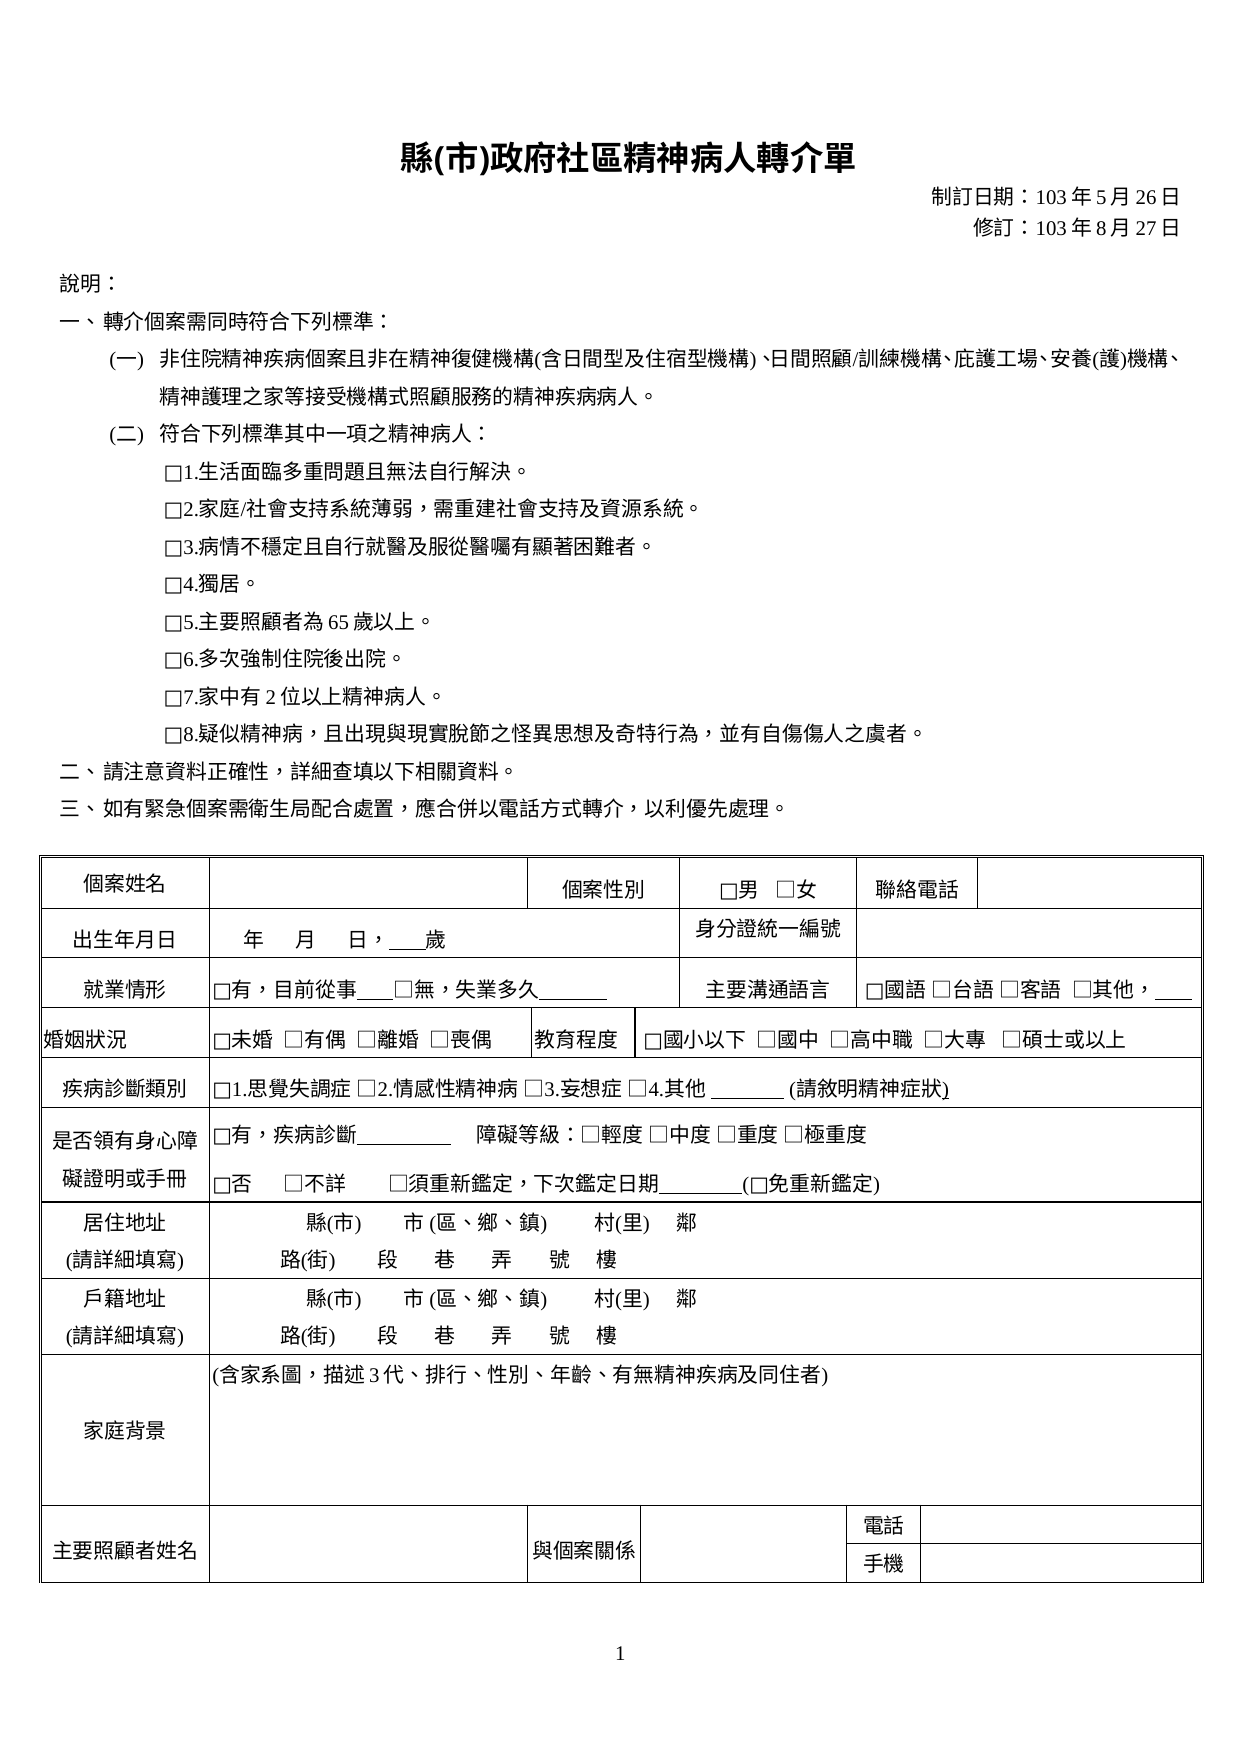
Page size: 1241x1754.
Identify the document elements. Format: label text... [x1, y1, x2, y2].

text 說明： [59, 264, 1181, 302]
table_cell 縣(市) 市 (區、鄉、鎮) 村(里) 鄰 路(街) 段 巷 弄 號 樓 [210, 1279, 1201, 1353]
text □2.家庭/社會支持系統薄弱，需重建社會支持及資源系統。 [163, 489, 1181, 527]
table_cell 身分證統一編號 [680, 909, 856, 957]
table_cell 教育程度 [532, 1008, 634, 1057]
table_cell 與個案關係 [528, 1506, 640, 1582]
table_cell 年 月 日， 歲 [210, 909, 679, 957]
text □8.疑似精神病，且出現與現實脫節之怪異思想及奇特行為，並有自傷傷人之虞者。 [163, 714, 1181, 752]
text □1.生活面臨多重問題且無法自行解決。 [163, 452, 1181, 489]
table_cell [210, 1506, 527, 1582]
list 符合下列標準其中一項之精神病人： [109, 414, 1181, 452]
table_header [978, 858, 1201, 907]
table_cell [857, 909, 1201, 957]
table_cell □未婚 □有偶 □離婚 □喪偶 [210, 1008, 531, 1057]
text □7.家中有2位以上精神病人。 [163, 677, 1181, 714]
list 非住院精神疾病個案且非在精神復健機構(含日間型及住宿型機構)、日間照顧/訓練機構、庇護工場、安養(護)機構、精神護理之家等接受機構式照顧服務的精神疾病病人。 [109, 339, 1181, 414]
table_cell 疾病診斷類別 [42, 1058, 209, 1107]
table_header 個案姓名 [42, 858, 209, 907]
table_cell □國小以下 □國中 □高中職 □大專 □碩士或以上 [636, 1008, 1201, 1057]
list 轉介個案需同時符合下列標準： [59, 302, 1181, 339]
table_cell □1.思覺失調症 □2.情感性精神病 □3.妄想症 □4.其他 (請敘明精神症狀) [210, 1058, 1201, 1107]
table_cell (含家系圖，描述3代、排行、性別、年齡、有無精神疾病及同住者) [210, 1355, 1201, 1504]
text □4.獨居。 [163, 564, 1181, 602]
table_cell 居住地址 (請詳細填寫) [42, 1203, 209, 1277]
table_cell 主要照顧者姓名 [42, 1506, 209, 1582]
table_cell [641, 1506, 846, 1582]
table_cell 家庭背景 [42, 1355, 209, 1504]
table_cell 出生年月日 [42, 909, 209, 957]
table_cell 是否領有身心障礙證明或手冊 [42, 1108, 209, 1201]
text □5.主要照顧者為65歲以上。 [163, 602, 1181, 639]
table_cell 主要溝通語言 [680, 958, 856, 1007]
text 制訂日期：103年5月26日 [59, 181, 1181, 211]
table_cell 電話 [847, 1506, 920, 1543]
table_header □男 □女 [680, 858, 856, 907]
table_header 個案性別 [528, 858, 679, 907]
table_header 聯絡電話 [857, 858, 977, 907]
table_cell 婚姻狀況 [42, 1008, 209, 1057]
table_cell □國語 □台語 □客語 □其他， [857, 958, 1201, 1007]
text 修訂：103年8月27日 [59, 211, 1181, 241]
table_cell 戶籍地址 (請詳細填寫) [42, 1279, 209, 1353]
table_cell □有，疾病診斷 障礙等級：□輕度 □中度 □重度 □極重度 □否 □不詳 □須重新鑑定，下次鑑定日期 (□免重新鑑定) [210, 1108, 1201, 1201]
list 請注意資料正確性，詳細查填以下相關資料。 [59, 752, 1181, 789]
table_cell 就業情形 [42, 958, 209, 1007]
text □6.多次強制住院後出院。 [163, 639, 1181, 677]
table_cell □有，目前從事 □無，失業多久 [210, 958, 679, 1007]
list 如有緊急個案需衛生局配合處置，應合併以電話方式轉介，以利優先處理。 [59, 789, 1181, 827]
text 縣(市)政府社區精神病人轉介單 [59, 132, 1181, 181]
table_cell 縣(市) 市 (區、鄉、鎮) 村(里) 鄰 路(街) 段 巷 弄 號 樓 [210, 1203, 1201, 1277]
table_header [210, 858, 527, 907]
table_cell 手機 [847, 1544, 920, 1582]
table_cell [921, 1506, 1201, 1543]
table_cell [921, 1544, 1201, 1582]
text □3.病情不穩定且自行就醫及服從醫囑有顯著困難者。 [163, 527, 1181, 564]
